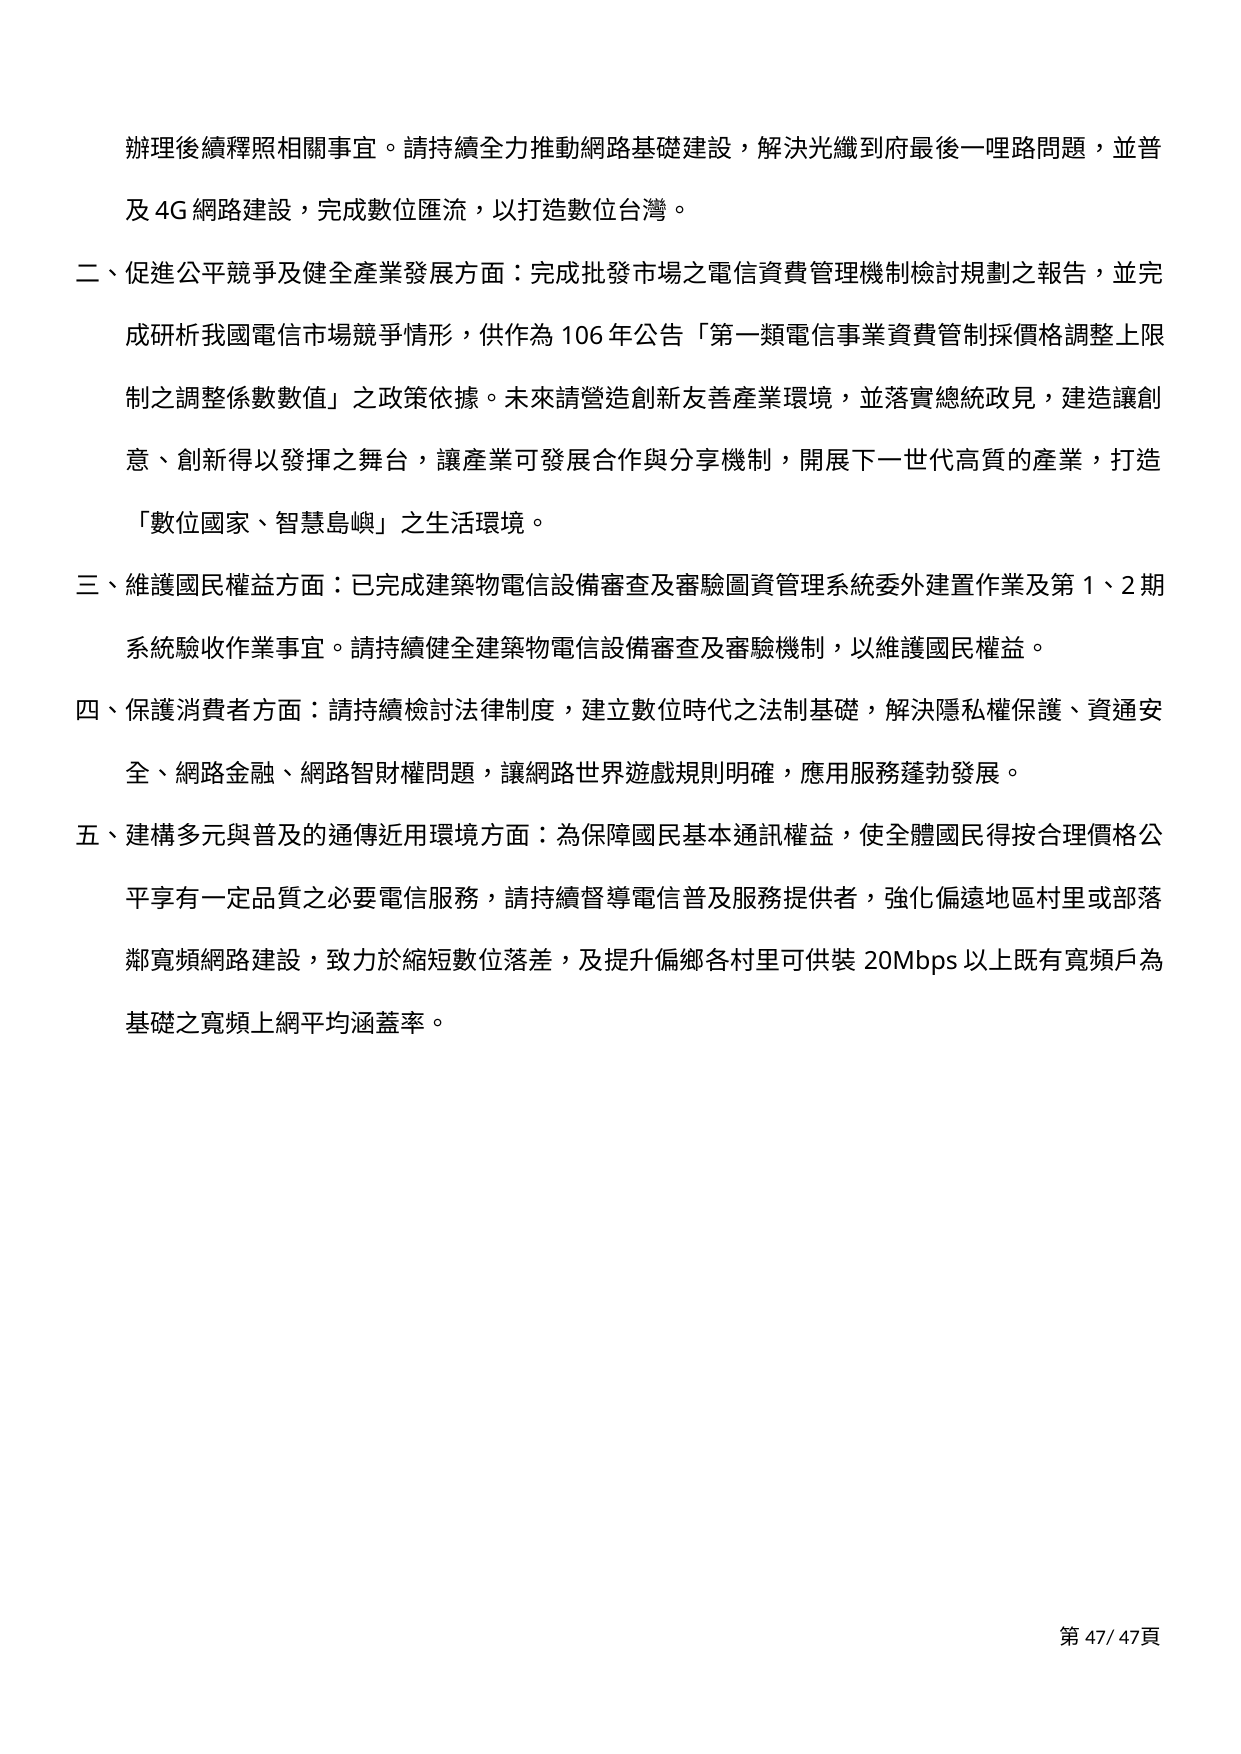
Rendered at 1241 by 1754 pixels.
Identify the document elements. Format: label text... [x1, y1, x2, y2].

text 二、促進公平競爭及健全產業發展方面：完成批發市場之電信資費管理機制檢討規劃之報告，並完成研析我國電信市場競爭情形，供作為106年公告「第一類電信事業資費管制採價格調整上限制之調整係數數值」之政策依據。未來請營造創新友善產業環境，並落實總統政見，建造讓創意、創新得以發揮之舞台，讓產業可發展合作與分享機制，開展下一世代高質的產業，打造「數位國家、智慧島嶼」之生活環境。 [75, 229, 1165, 542]
text 五、建構多元與普及的通傳近用環境方面：為保障國民基本通訊權益，使全體國民得按合理價格公平享有一定品質之必要電信服務，請持續督導電信普及服務提供者，強化偏遠地區村里或部落鄰寬頻網路建設，致力於縮短數位落差，及提升偏鄉各村里可供裝20Mbps以上既有寬頻戶為基礎之寬頻上網平均涵蓋率。 [75, 792, 1165, 1042]
text 三、維護國民權益方面：已完成建築物電信設備審查及審驗圖資管理系統委外建置作業及第1、2期系統驗收作業事宜。請持續健全建築物電信設備審查及審驗機制，以維護國民權益。 [75, 542, 1165, 667]
text 辦理後續釋照相關事宜。請持續全力推動網路基礎建設，解決光纖到府最後一哩路問題，並普及4G網路建設，完成數位匯流，以打造數位台灣。 [75, 104, 1165, 229]
text 四、保護消費者方面：請持續檢討法律制度，建立數位時代之法制基礎，解決隱私權保護、資通安全、網路金融、網路智財權問題，讓網路世界遊戲規則明確，應用服務蓬勃發展。 [75, 667, 1165, 792]
